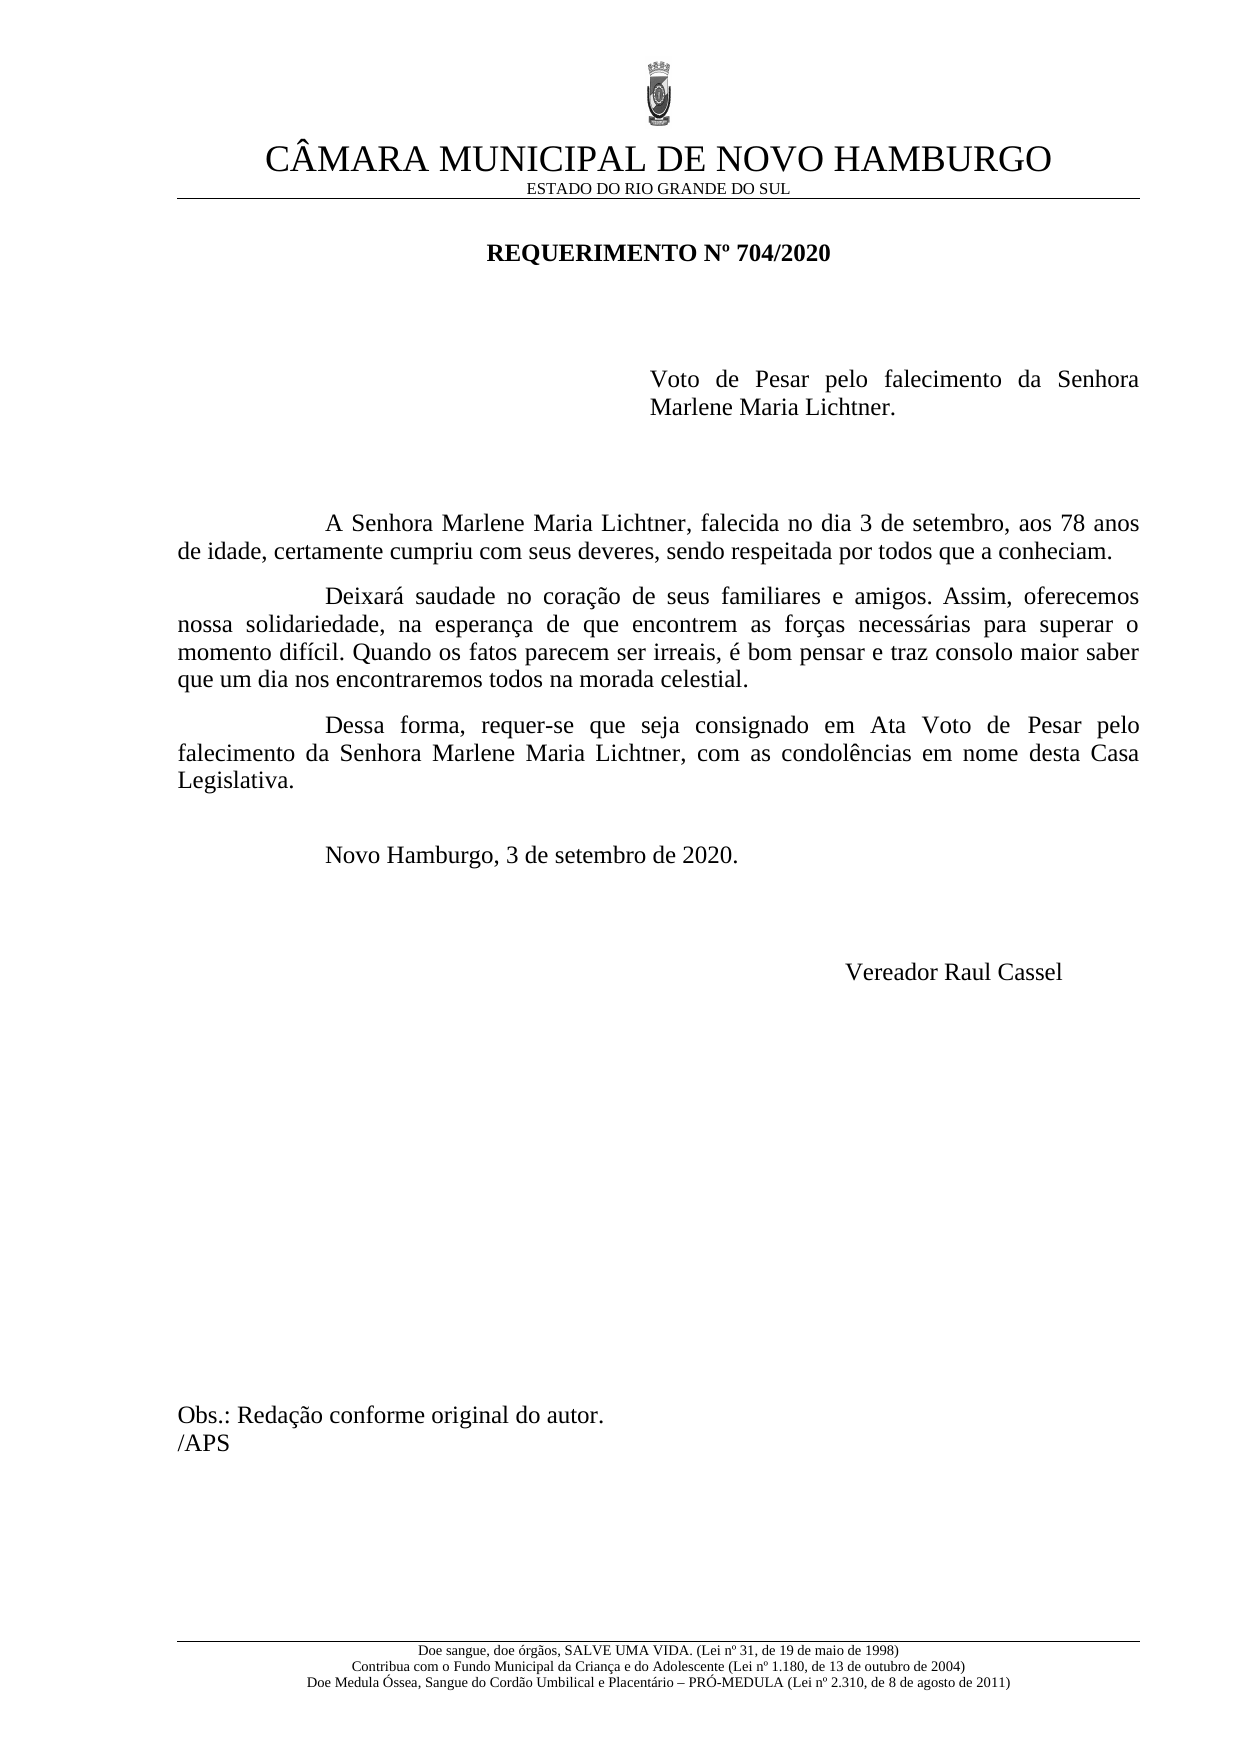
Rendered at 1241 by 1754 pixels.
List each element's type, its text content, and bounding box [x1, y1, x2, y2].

text A Senhora Marlene Maria Lichtner, falecida no dia 3 de setembro, aos 78 anos de idade, certamente cumpriu com seus deveres, sendo respeitada por todos que a conheciam. [177, 509, 1140, 565]
text Obs.: Redação conforme original do autor. [177, 1401, 1140, 1429]
text Vereador Raul Cassel [768, 958, 1140, 985]
text Dessa forma, requer-se que seja consignado em Ata Voto de Pesar pelo falecimento da Senhora Marlene Maria Lichtner, com as condolências em nome desta Casa Legislativa. [177, 711, 1140, 794]
text Novo Hamburgo, 3 de setembro de 2020. [177, 841, 1140, 869]
text /APS [177, 1429, 1140, 1456]
title REQUERIMENTO Nº 704/2020 [177, 239, 1140, 266]
text Deixará saudade no coração de seus familiares e amigos. Assim, oferecemos nossa solidariedade, na esperança de que encontrem as forças necessárias para superar o momento difícil. Quando os fatos parecem ser irreais, é bom pensar e traz consolo maior saber que um dia nos encontraremos todos na morada celestial. [177, 582, 1140, 693]
text Voto de Pesar pelo falecimento da Senhora Marlene Maria Lichtner. [649, 365, 1140, 421]
